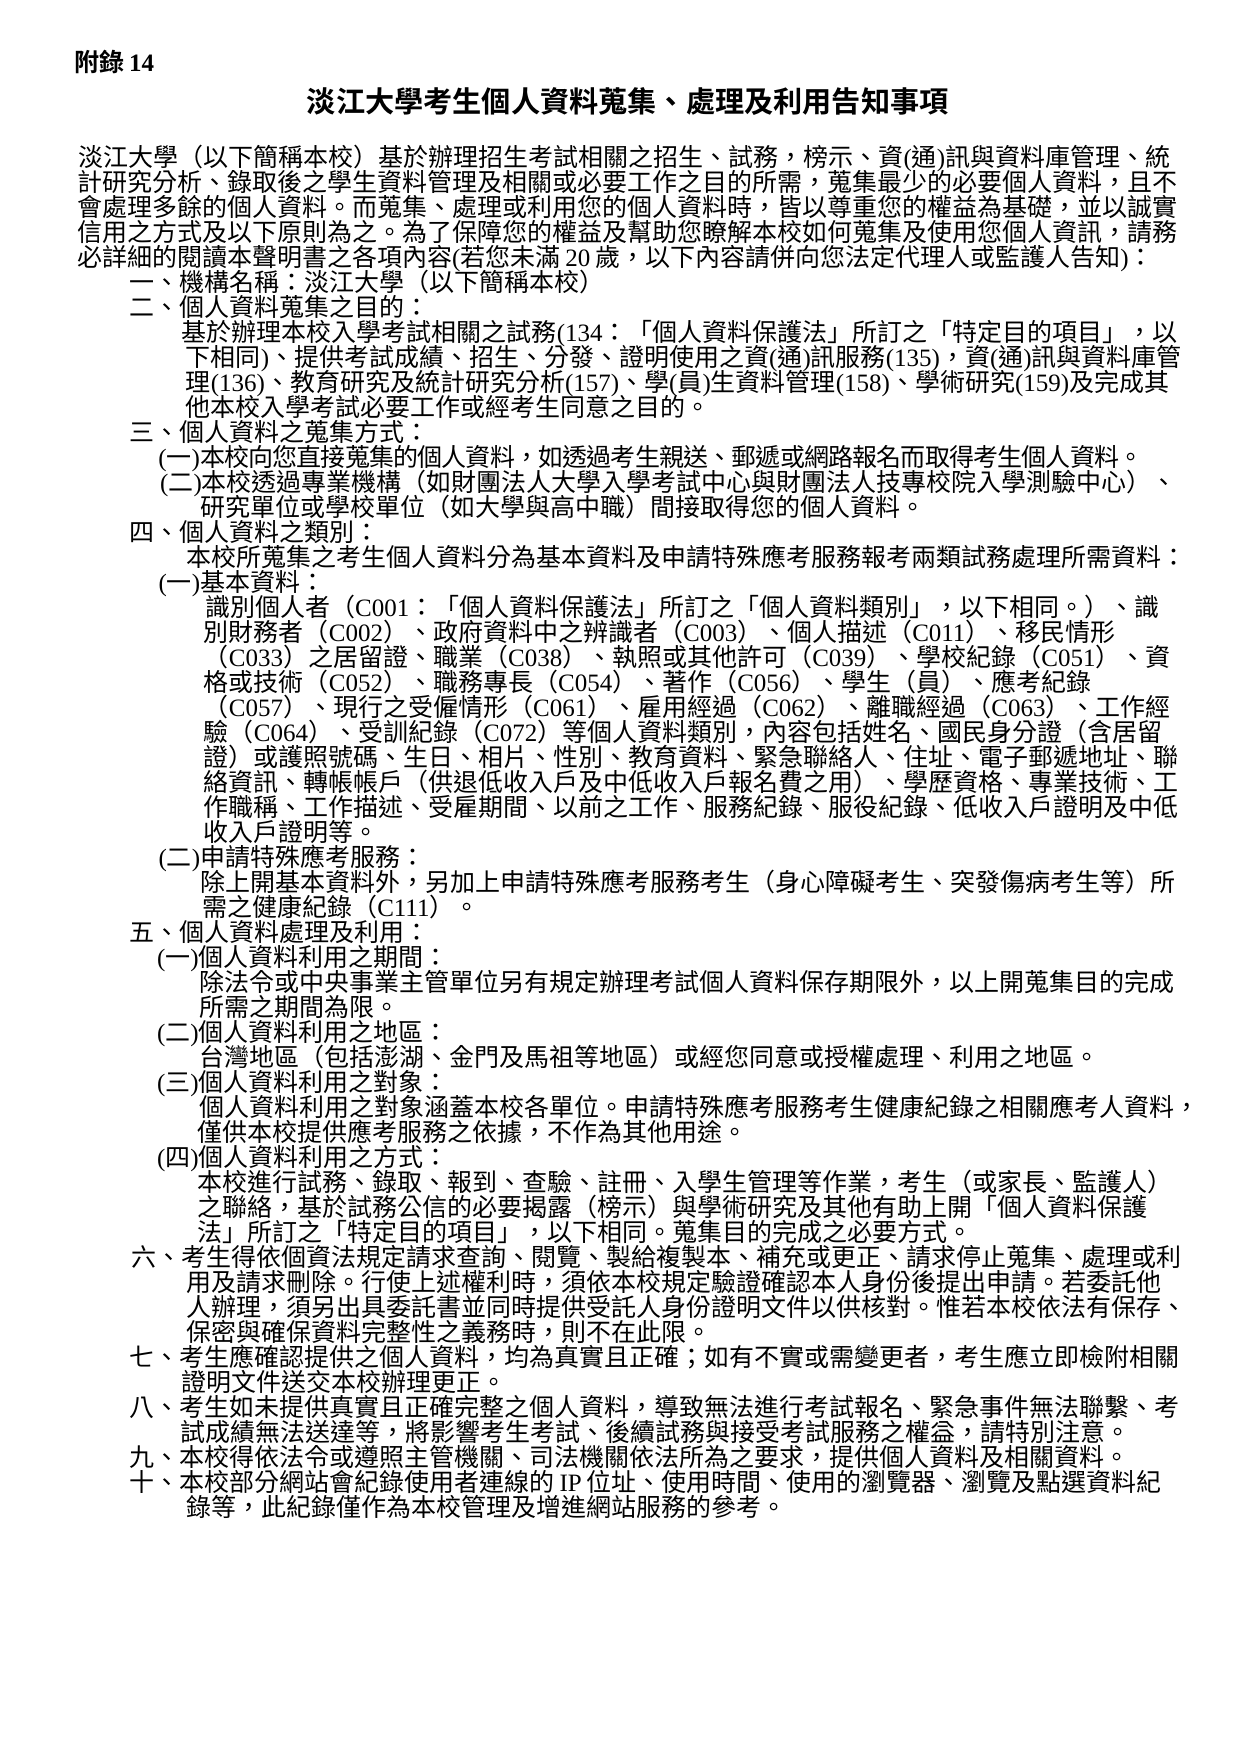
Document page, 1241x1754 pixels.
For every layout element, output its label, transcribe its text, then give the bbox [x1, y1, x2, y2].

text 二、個人資料蒐集之目的： [129, 296, 1183, 321]
text (二)申請特殊應考服務： [158, 846, 1183, 871]
text 識別個人者（C001：「個人資料保護法」所訂之「個人資料類別」，以下相同。）、識別財務者（C002）、政府資料中之辨識者（C003）、個人描述（C011）、移民情形（C033）之居留證、職業（C038）、執照或其他許可（C039）、學校紀錄（C051）、資格或技術（C052）、職務專長（C054）、著作（C056）、學生（員）、應考紀錄（C057）、現行之受僱情形（C061）、雇用經過（C062）、離職經過（C063）、工作經驗（C064）、受訓紀錄（C072）等個人資料類別，內容包括姓名、國民身分證（含居留證）或護照號碼、生日、相片、性別、教育資料、緊急聯絡人、住址、電子郵遞地址、聯絡資訊、轉帳帳戶（供退低收入戶及中低收入戶報名費之用）、學歷資格、專業技術、工作職稱、工作描述、受雇期間、以前之工作、服務紀錄、服役紀錄、低收入戶證明及中低收入戶證明等。 [204, 596, 1183, 846]
text 本校所蒐集之考生個人資料分為基本資料及申請特殊應考服務報考兩類試務處理所需資料： [186, 546, 1183, 571]
text 九、本校得依法令或遵照主管機關、司法機關依法所為之要求，提供個人資料及相關資料。 [129, 1446, 1183, 1471]
text 五、個人資料處理及利用： [129, 921, 1183, 946]
text 七、考生應確認提供之個人資料，均為真實且正確；如有不實或需變更者，考生應立即檢附相關證明文件送交本校辦理更正。 [129, 1346, 1183, 1396]
text 八、考生如未提供真實且正確完整之個人資料，導致無法進行考試報名、緊急事件無法聯繫、考試成績無法送達等，將影響考生考試、後續試務與接受考試服務之權益，請特別注意。 [129, 1396, 1183, 1446]
text 淡江大學（以下簡稱本校）基於辦理招生考試相關之招生、試務，榜示、資(通)訊與資料庫管理、統計研究分析、錄取後之學生資料管理及相關或必要工作之目的所需，蒐集最少的必要個人資料，且不會處理多餘的個人資料。而蒐集、處理或利用您的個人資料時，皆以尊重您的權益為基礎，並以誠實信用之方式及以下原則為之。為了保障您的權益及幫助您瞭解本校如何蒐集及使用您個人資訊，請務必詳細的閱讀本聲明書之各項內容(若您未滿20歲，以下內容請併向您法定代理人或監護人告知)： [77, 146, 1183, 271]
text 淡江大學考生個人資料蒐集、處理及利用告知事項 [74, 79, 1181, 121]
text (一)基本資料： [158, 571, 1183, 596]
text 個人資料利用之對象涵蓋本校各單位。申請特殊應考服務考生健康紀錄之相關應考人資料，僅供本校提供應考服務之依據，不作為其他用途。 [198, 1096, 1183, 1146]
text 一、機構名稱：淡江大學（以下簡稱本校） [129, 271, 1183, 296]
text (二)本校透過專業機構（如財團法人大學入學考試中心與財團法人技專校院入學測驗中心）、研究單位或學校單位（如大學與高中職）間接取得您的個人資料。 [160, 471, 1183, 521]
text 三、個人資料之蒐集方式： [129, 421, 1183, 446]
text 附錄14 [74, 41, 1181, 79]
text 台灣地區（包括澎湖、金門及馬祖等地區）或經您同意或授權處理、利用之地區。 [186, 1046, 1183, 1071]
text (一)本校向您直接蒐集的個人資料，如透過考生親送、郵遞或網路報名而取得考生個人資料。 [158, 446, 1183, 471]
text (三)個人資料利用之對象： [157, 1071, 1183, 1096]
text 四、個人資料之類別： [129, 521, 1183, 546]
text 基於辦理本校入學考試相關之試務(134：「個人資料保護法」所訂之「特定目的項目」，以下相同)、提供考試成績、招生、分發、證明使用之資(通)訊服務(135)，資(通)訊與資料庫管理(136)、教育研究及統計研究分析(157)、學(員)生資料管理(158)、學術研究(159)及完成其他本校入學考試必要工作或經考生同意之目的。 [182, 321, 1183, 421]
text (一)個人資料利用之期間： [157, 946, 1183, 971]
text 十、本校部分網站會紀錄使用者連線的IP位址、使用時間、使用的瀏覽器、瀏覽及點選資料紀錄等，此紀錄僅作為本校管理及增進網站服務的參考。 [129, 1471, 1183, 1521]
text 本校進行試務、錄取、報到、查驗、註冊、入學生管理等作業，考生（或家長、監護人）之聯絡，基於試務公信的必要揭露（榜示）與學術研究及其他有助上開「個人資料保護法」所訂之「特定目的項目」，以下相同。蒐集目的完成之必要方式。 [197, 1171, 1183, 1246]
text (四)個人資料利用之方式： [157, 1146, 1183, 1171]
text 六、考生得依個資法規定請求查詢、閱覽、製給複製本、補充或更正、請求停止蒐集、處理或利用及請求刪除。行使上述權利時，須依本校規定驗證確認本人身份後提出申請。若委託他人辦理，須另出具委託書並同時提供受託人身份證明文件以供核對。惟若本校依法有保存、保密與確保資料完整性之義務時，則不在此限。 [131, 1246, 1183, 1346]
text (二)個人資料利用之地區： [157, 1021, 1183, 1046]
text 除上開基本資料外，另加上申請特殊應考服務考生（身心障礙考生、突發傷病考生等）所需之健康紀錄（C111）。 [201, 871, 1183, 921]
text 除法令或中央事業主管單位另有規定辦理考試個人資料保存期限外，以上開蒐集目的完成所需之期間為限。 [199, 971, 1183, 1021]
